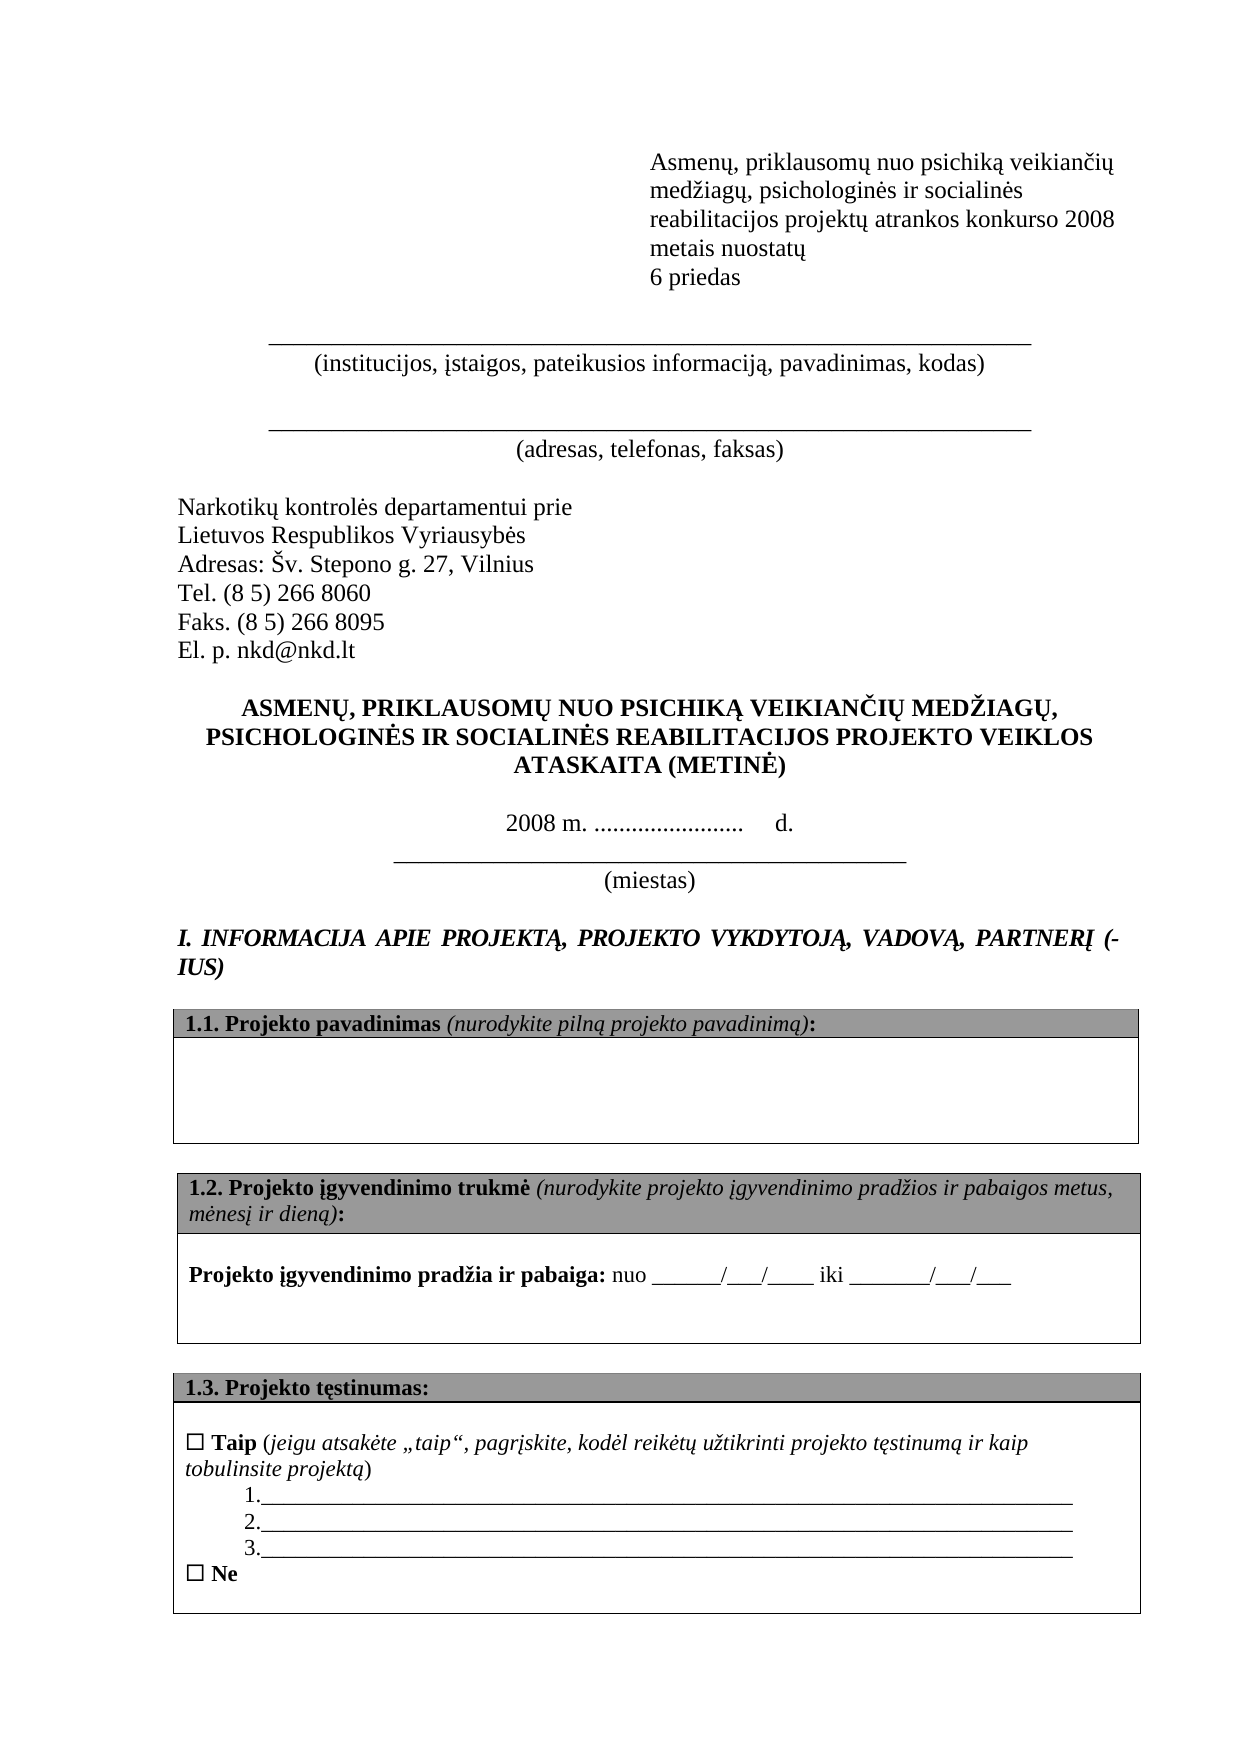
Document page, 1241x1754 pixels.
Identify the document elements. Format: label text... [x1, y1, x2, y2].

text I. INFORMACIJA APIE PROJEKTĄ, PROJEKTO VYKDYTOJĄ, VADOVĄ, PARTNERĮ (-IUS) [177, 923, 1122, 981]
text _________________________________________ [177, 837, 1122, 866]
table_header 1.2. Projekto įgyvendinimo trukmė (nurodykite projekto įgyvendinimo pradžios ir pabaigos metus, mėnesį ir dieną): [178, 1174, 1140, 1233]
text Asmenų, priklausomų nuo psichiką veikiančių medžiagų, psichologinės ir socialinės reabilitacijos projektų atrankos konkurso 2008 metais nuostatų [649, 147, 1122, 262]
text _____________________________________________________________ [177, 319, 1122, 348]
text Narkotikų kontrolės departamentui prie [177, 492, 1122, 521]
text (adresas, telefonas, faksas) [177, 434, 1122, 463]
text ASMENŲ, PRIKLAUSOMŲ NUO PSICHIKĄ VEIKIANČIŲ MEDŽIAGŲ, PSICHOLOGINĖS IR SOCIALINĖS REABILITACIJOS PROJEKTO VEIKLOS ATASKAITA (METINĖ) [177, 693, 1122, 779]
text Tel. (8 5) 266 8060 [177, 578, 1122, 607]
text Faks. (8 5) 266 8095 [177, 607, 1122, 636]
table_header 1.3. Projekto tęstinumas: [174, 1374, 1140, 1401]
table_cell [174, 1038, 1138, 1143]
text Lietuvos Respublikos Vyriausybės [177, 521, 1122, 549]
text _____________________________________________________________ [177, 406, 1122, 434]
table_header 1.1. Projekto pavadinimas (nurodykite pilną projekto pavadinimą): [174, 1010, 1138, 1037]
text 6 priedas [649, 262, 1122, 291]
text 2008 m. ........................ d. [177, 808, 1122, 837]
table_cell [] Taip (jeigu atsakėte „taip“, pagrįskite, kodėl reikėtų užtikrinti projekto tęstinumą ir kaip tobulinsite projektą) 1. 2. 3. [] Ne [174, 1403, 1140, 1613]
text Adresas: Šv. Stepono g. 27, Vilnius [177, 549, 1122, 578]
text (miestas) [177, 866, 1122, 894]
text El. p. nkd@nkd.lt [177, 636, 1122, 664]
table_cell Projekto įgyvendinimo pradžia ir pabaiga: nuo ______/___/____ iki _______/___/___ [178, 1234, 1140, 1343]
text (institucijos, įstaigos, pateikusios informaciją, pavadinimas, kodas) [177, 348, 1122, 377]
